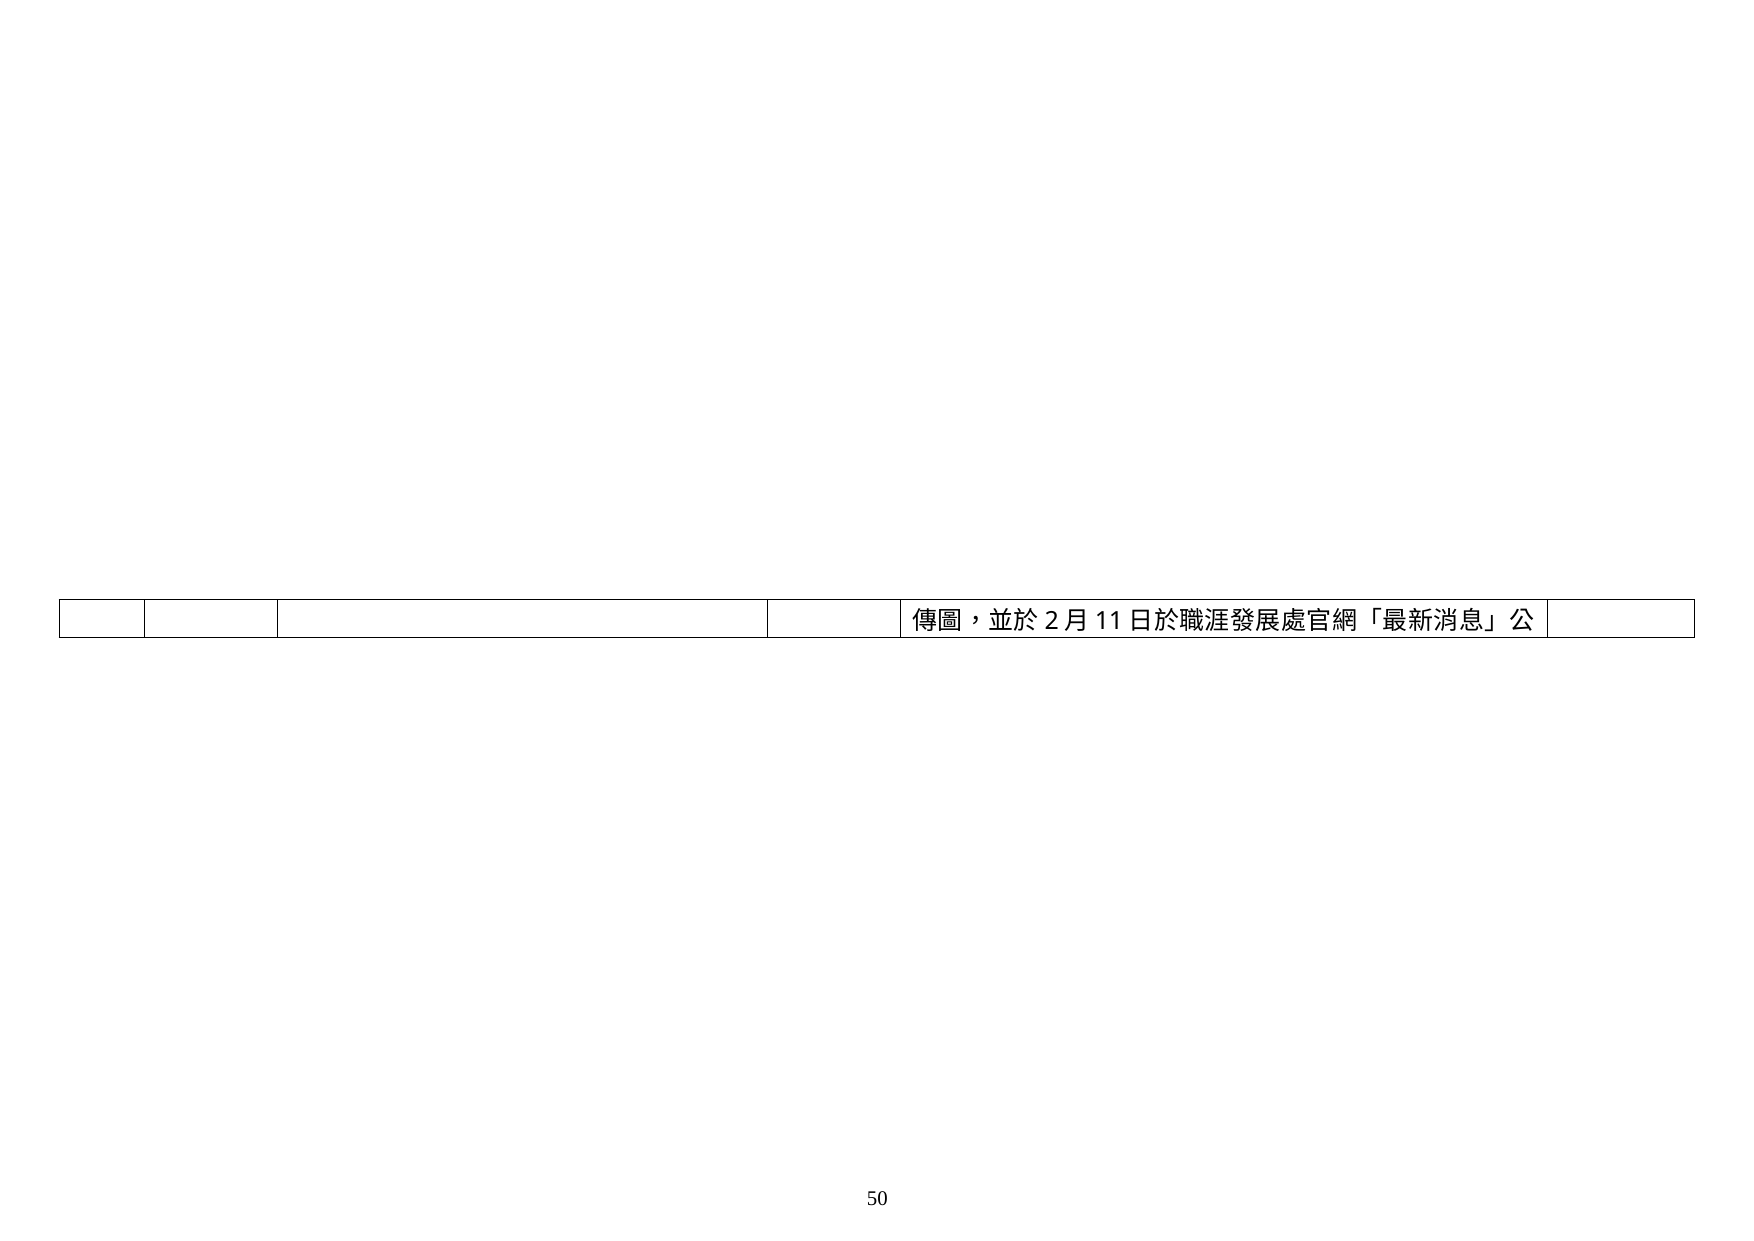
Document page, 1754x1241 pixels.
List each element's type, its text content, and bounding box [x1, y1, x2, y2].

table_cell [145, 600, 277, 637]
table_cell [1548, 600, 1694, 637]
table_cell [278, 600, 767, 637]
table_cell [768, 600, 900, 637]
table_cell 資訊處回覆： 經釐清，同學反應的問題為就業博覽會經公告於iTouch系統，同學進系統查閱時活動已結束。 已向同學說明：所有新公告如發郵件通知，一則信箱會出現過多信息，造成同學過濾信息時之困擾。一則學校郵件系統處理過多不必要信息，會造成資源浪費。 職涯發展處回覆： 針對同學對於本次2026就業博覽會宣傳的相關意見，職涯發展處說明如下： 本處於活動前已透過多元管道進行宣傳，包含自2026年2月23日起，於校門口及鐘塔大草皮旁設置活動truss，並於校內燈座懸掛40對活動燈旗，以提升校園整體能見度；同時於2月底於中原大學官網跑馬燈上架主視覺宣傳圖，並於2月11日於職涯發展處官網「最新消息」公告活動資訊。此外，亦於3月9日透過iTouch平台公告，並以校內大量發信系統寄送宣傳信件至全校學生信箱。 [901, 600, 1547, 637]
table_cell [60, 600, 144, 637]
